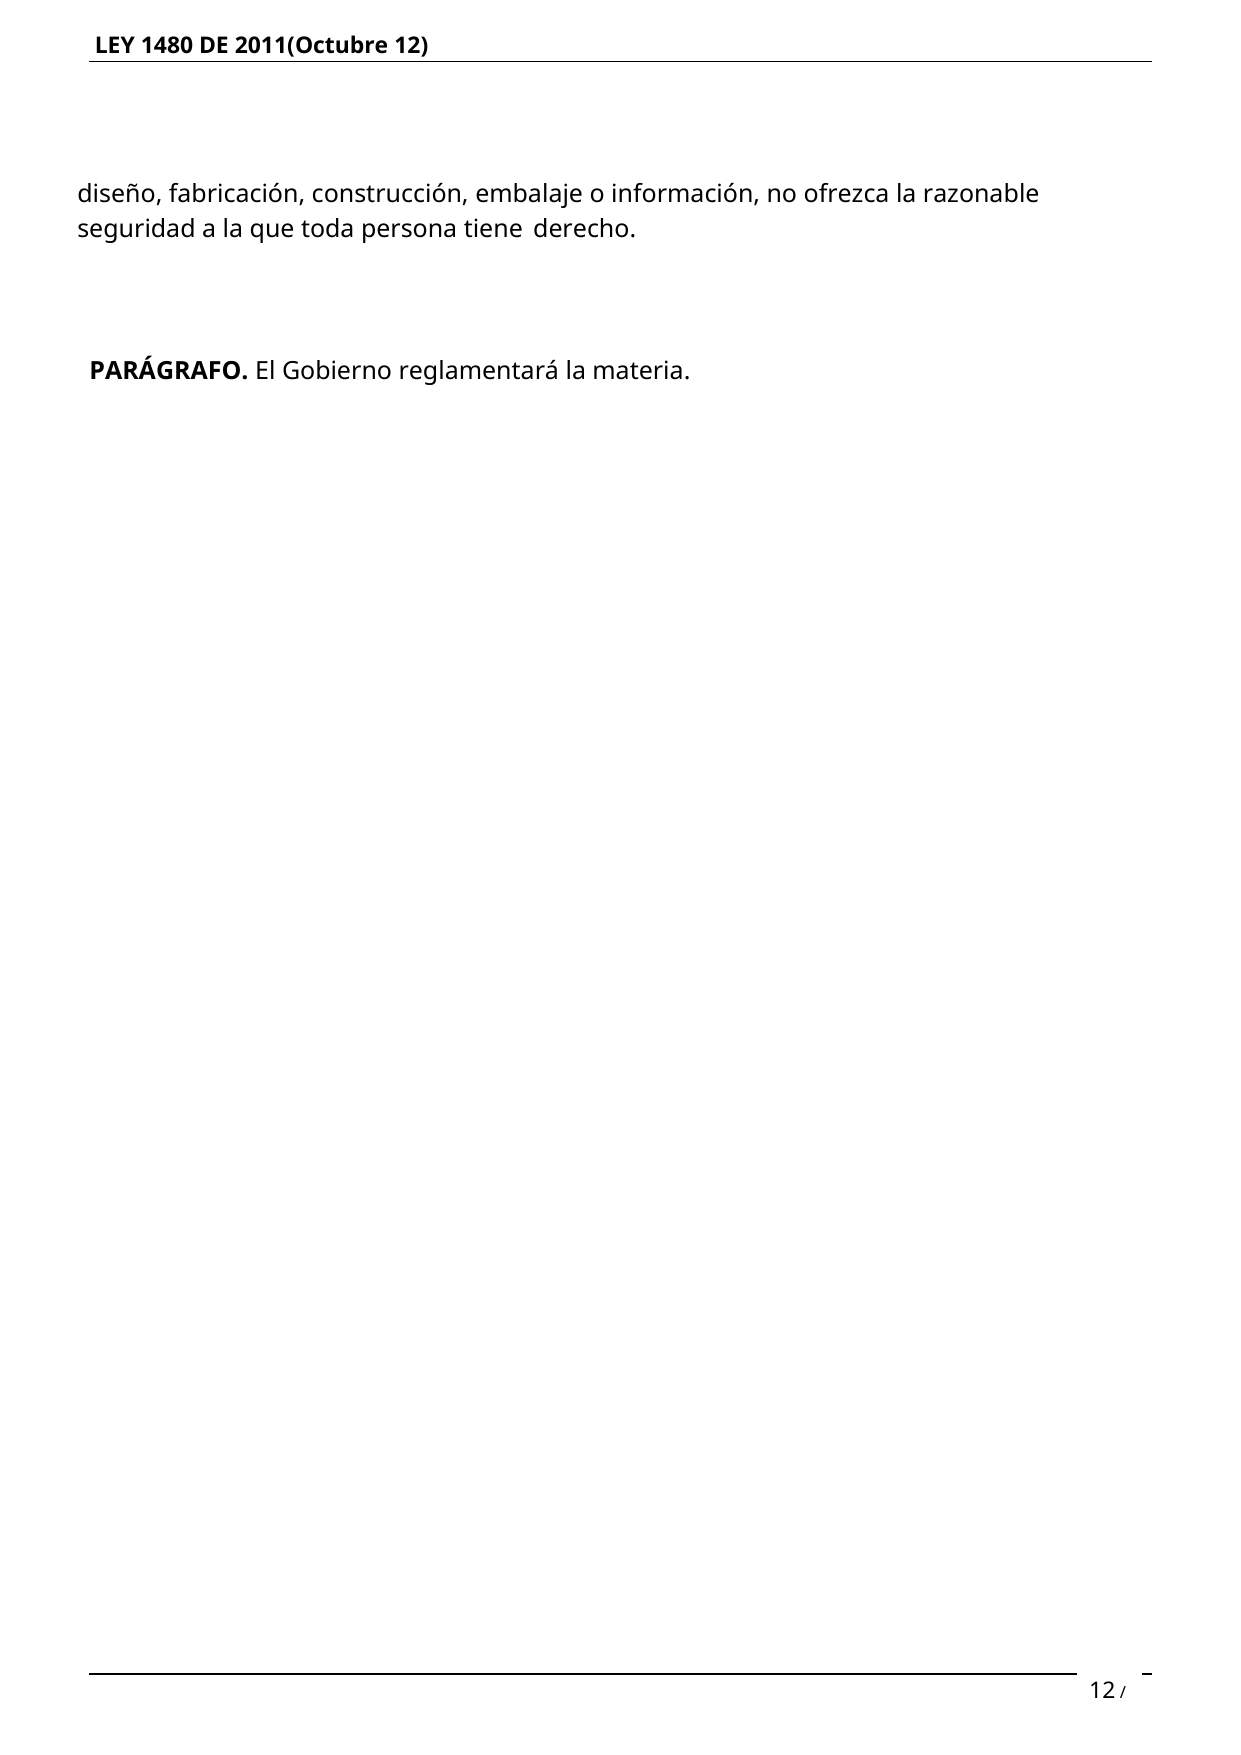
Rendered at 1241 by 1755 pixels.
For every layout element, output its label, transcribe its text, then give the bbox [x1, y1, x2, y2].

list diseño, fabricación, construcción, embalaje o información, no ofrezca la razonable seguridad a la que toda persona tiene derecho. [77, 176, 1136, 245]
text PARÁGRAFO. El Gobierno reglamentará la materia. [89, 352, 1163, 386]
